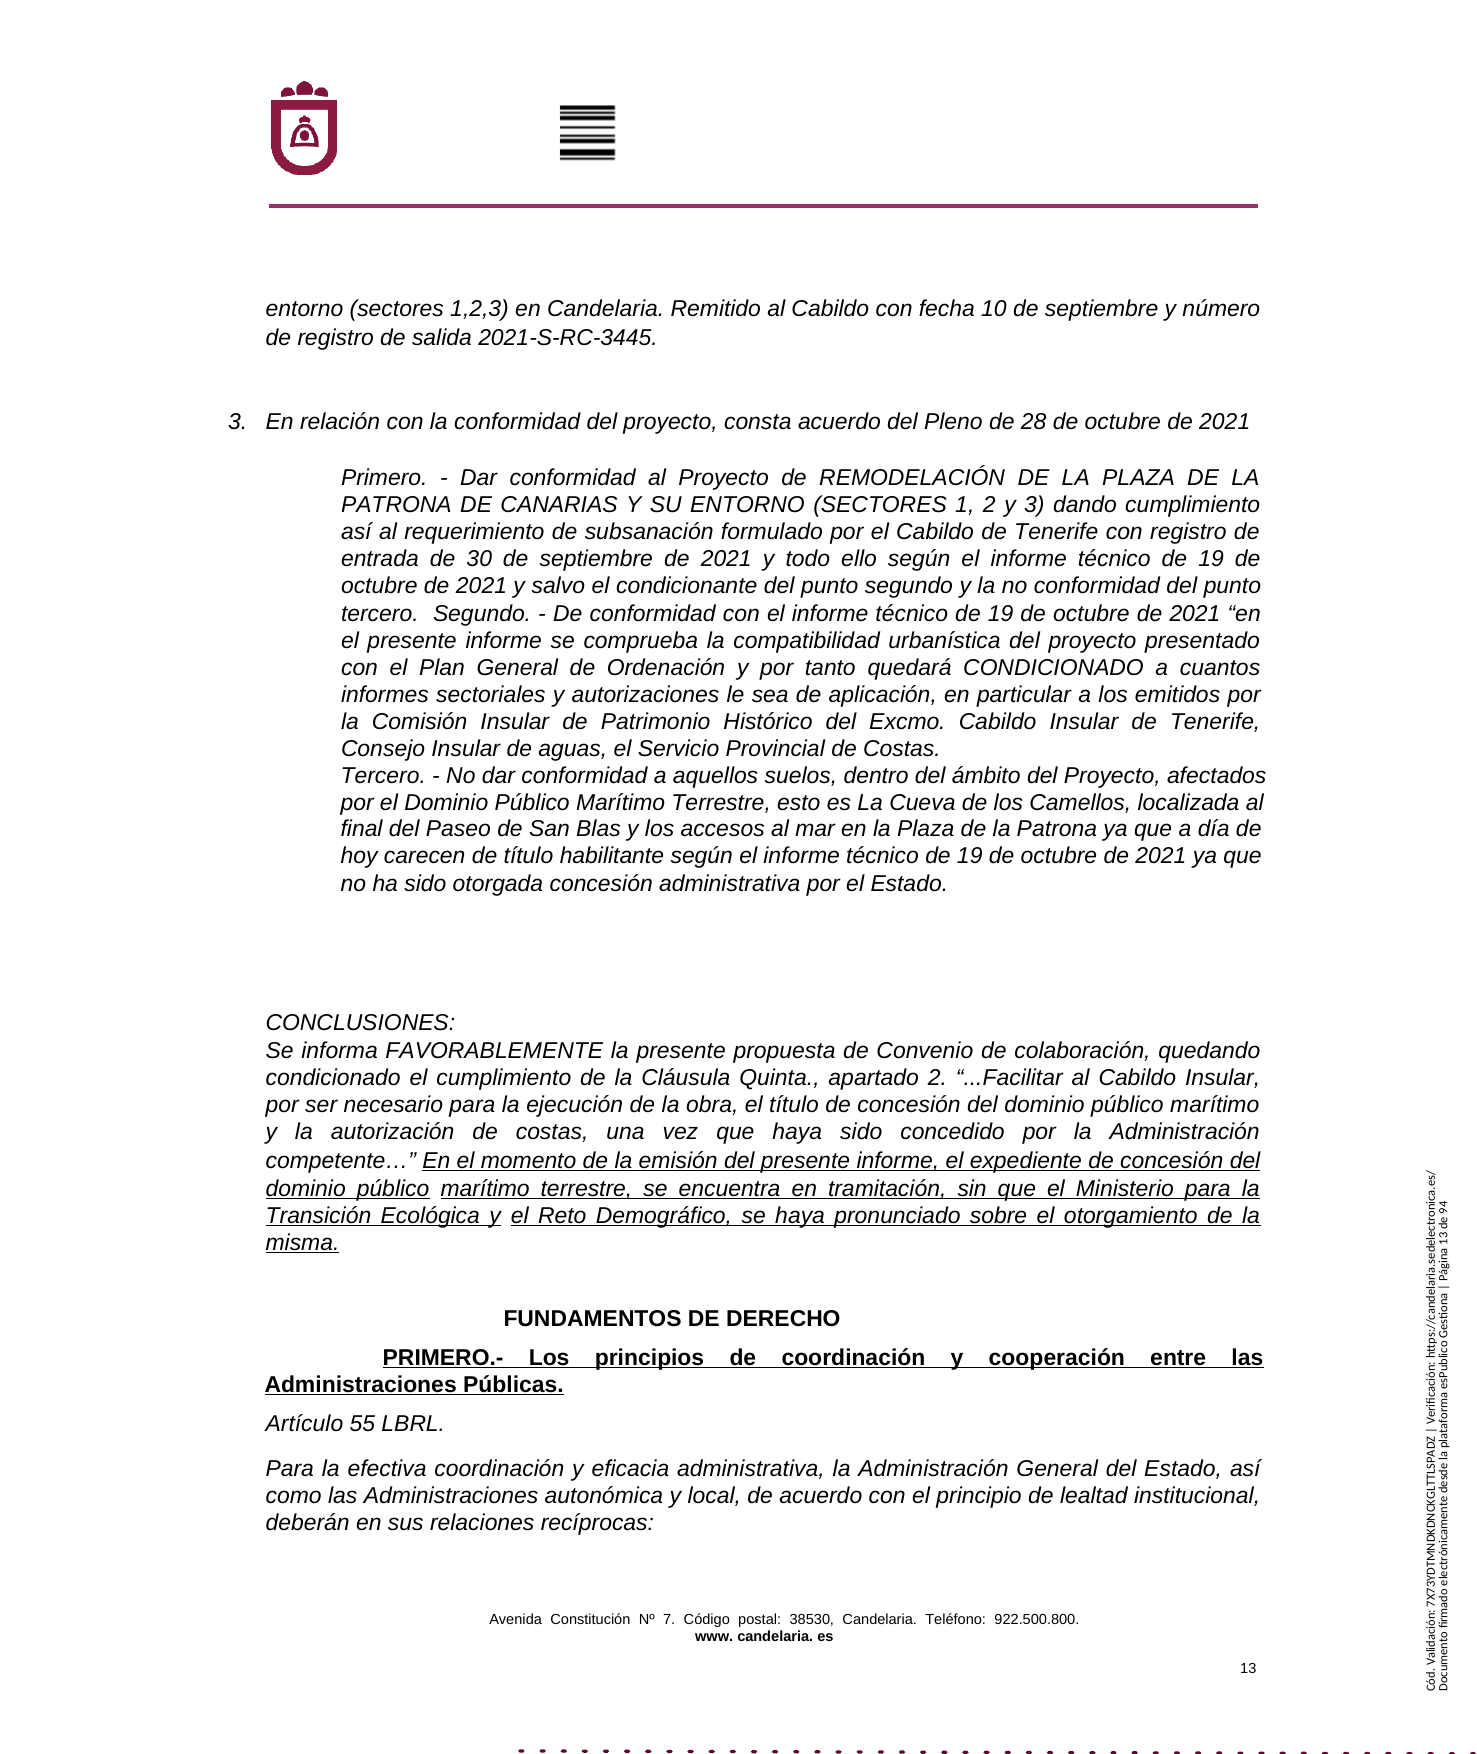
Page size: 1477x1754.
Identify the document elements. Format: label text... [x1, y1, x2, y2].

text FUNDAMENTOS DE DERECHO [503, 1305, 1263, 1332]
list entorno (sectores 1,2,3) en Candelaria. Remitido al Cabildo con fecha 10 de septiembre y número de registro de salida 2021-S-RC-3445. [228, 295, 1263, 351]
text Se informa FAVORABLEMENTE la presente propuesta de Convenio de colaboración, quedando condicionado el cumplimiento de la Cláusula Quinta., apartado 2. “...Facilitar al Cabildo Insular, por ser necesario para la ejecución de la obra, el título de concesión del dominio público marítimo y la autorización de costas, una vez que haya sido concedido por la Administración competente…” En el momento de la emisión del presente informe, el expediente de concesión del dominio público marítimo terrestre, se encuentra en tramitación, sin que el Ministerio para la Transición Ecológica y el Reto Demográfico, se haya pronunciado sobre el otorgamiento de la misma. [265, 1037, 1263, 1255]
list En relación con la conformidad del proyecto, consta acuerdo del Pleno de 28 de octubre de 2021 [228, 408, 1263, 435]
text CONCLUSIONES: [265, 1009, 1263, 1036]
text Artículo 55 LBRL. [265, 1410, 1263, 1436]
text Primero. - Dar conformidad al Proyecto de REMODELACIÓN DE LA PLAZA DE LA PATRONA DE CANARIAS Y SU ENTORNO (SECTORES 1, 2 y 3) dando cumplimiento así al requerimiento de subsanación formulado por el Cabildo de Tenerife con registro de entrada de 30 de septiembre de 2021 y todo ello según el informe técnico de 19 de octubre de 2021 y salvo el condicionante del punto segundo y la no conformidad del punto tercero. Segundo. - De conformidad con el informe técnico de 19 de octubre de 2021 “en el presente informe se comprueba la compatibilidad urbanística del proyecto presentado con el Plan General de Ordenación y por tanto quedará CONDICIONADO a cuantos informes sectoriales y autorizaciones le sea de aplicación, en particular a los emitidos por la Comisión Insular de Patrimonio Histórico del Excmo. Cabildo Insular de Tenerife, Consejo Insular de aguas, el Servicio Provincial de Costas. [341, 464, 1263, 761]
text PRIMERO.- Los principios de coordinación y cooperación entre las Administraciones Públicas. [264, 1344, 1263, 1397]
text Tercero. - No dar conformidad a aquellos suelos, dentro del ámbito del Proyecto, afectados por el Dominio Público Marítimo Terrestre, esto es La Cueva de los Camellos, localizada al final del Paseo de San Blas y los accesos al mar en la Plaza de la Patrona ya que a día de hoy carecen de título habilitante según el informe técnico de 19 de octubre de 2021 ya que no ha sido otorgada concesión administrativa por el Estado. [340, 762, 1269, 897]
text Para la efectiva coordinación y eficacia administrativa, la Administración General del Estado, así como las Administraciones autonómica y local, de acuerdo con el principio de lealtad institucional, deberán en sus relaciones recíprocas: [265, 1454, 1263, 1535]
